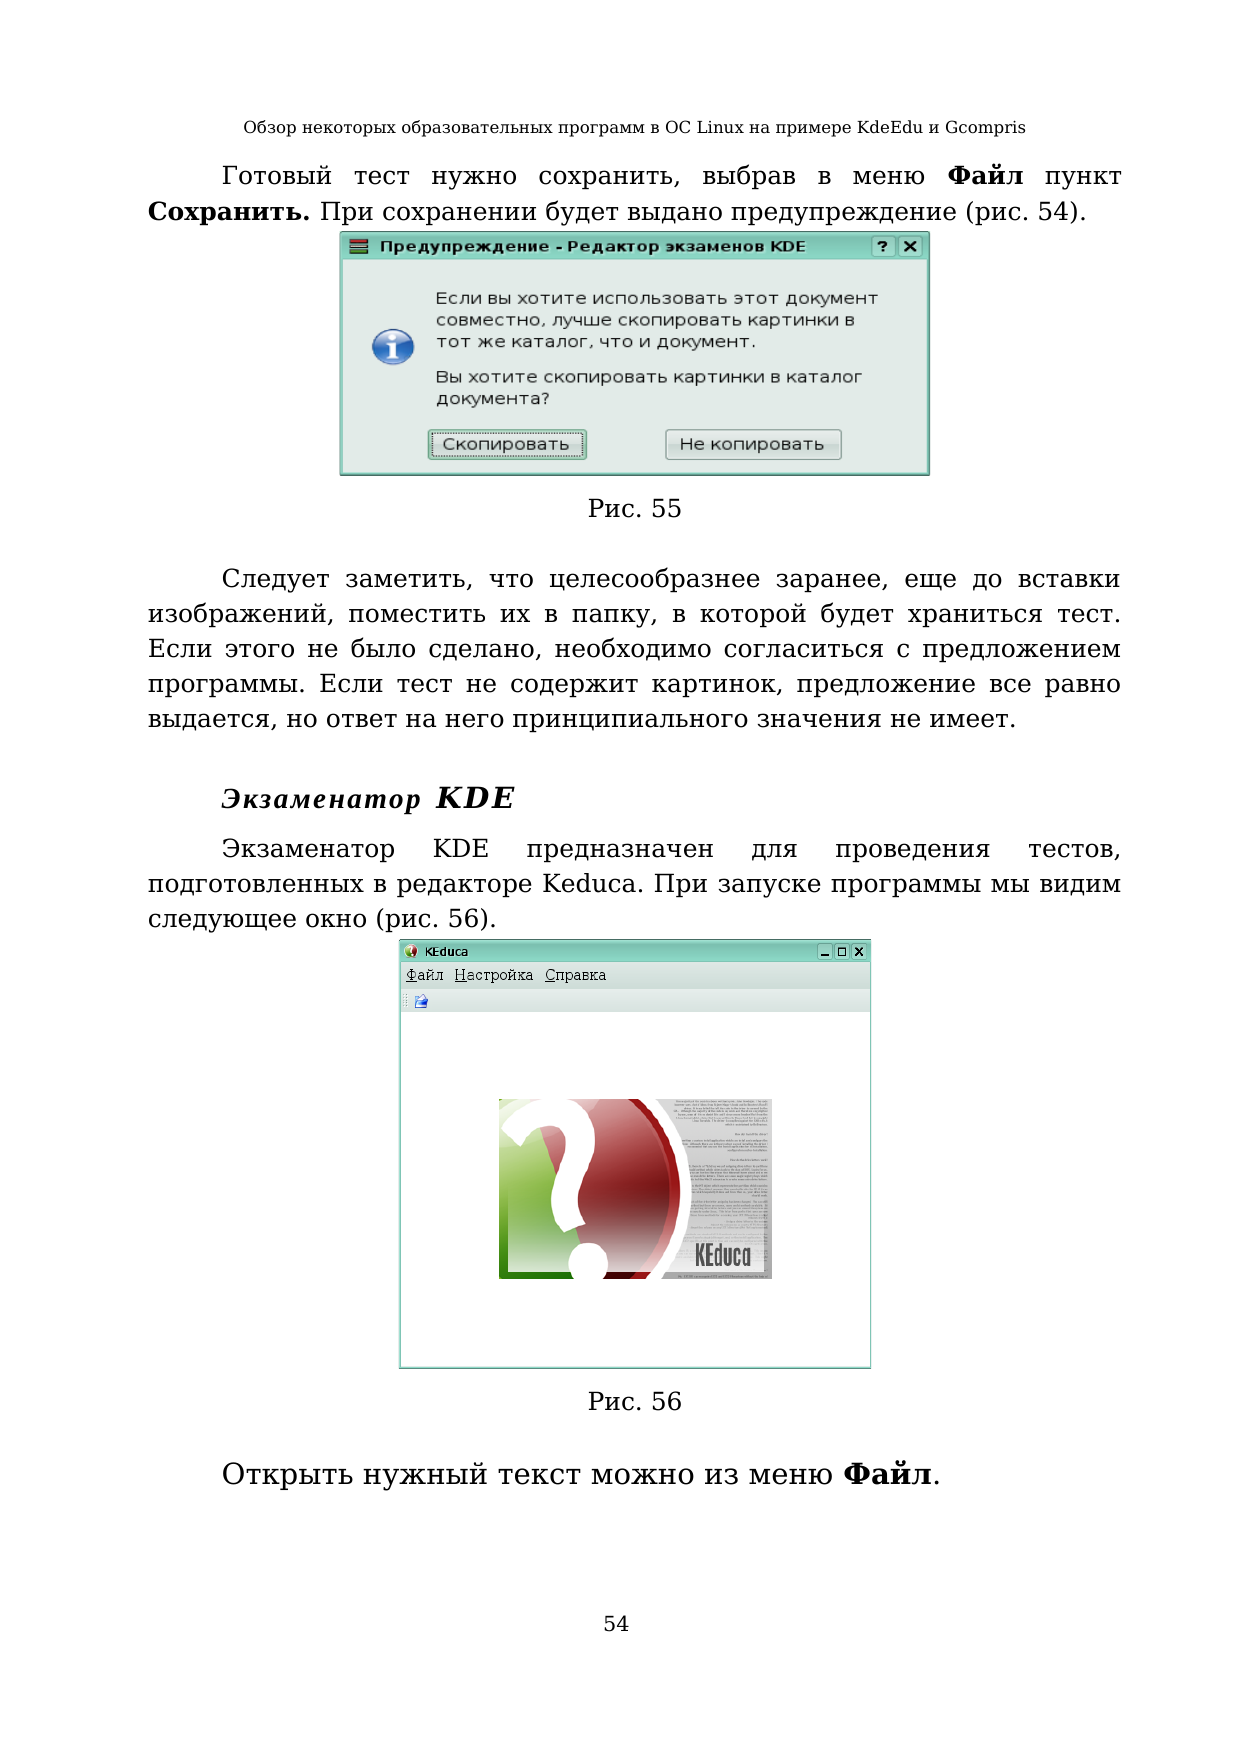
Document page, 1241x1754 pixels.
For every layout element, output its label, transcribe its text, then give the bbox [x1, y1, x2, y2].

picture [398, 939, 872, 1369]
text Экзаменатор KDE предназначен для проведения тестов, подготовленных в редакторе Keduca. При запуске программы мы видим следующее окно (рис. 56). [148, 834, 1122, 933]
subtitle Экзаменатор KDE [148, 781, 1122, 816]
text Рис. 56 [148, 1387, 1122, 1416]
text Готовый тест нужно сохранить, выбрав в меню Файл пункт Сохранить. При сохранении будет выдано предупреждение (рис. 54). [148, 161, 1122, 226]
text Рис. 55 [148, 494, 1122, 523]
text Открыть нужный текст можно из меню Файл. [148, 1457, 1122, 1491]
picture [339, 231, 930, 476]
text Следует заметить, что целесообразнее заранее, еще до вставки изображений, поместить их в папку, в которой будет храниться тест. Если этого не было сделано, необходимо согласиться с предложением программы. Если тест не содержит картинок, предложение все равно выдается, но ответ на него принципиального значения не имеет. [148, 564, 1122, 733]
